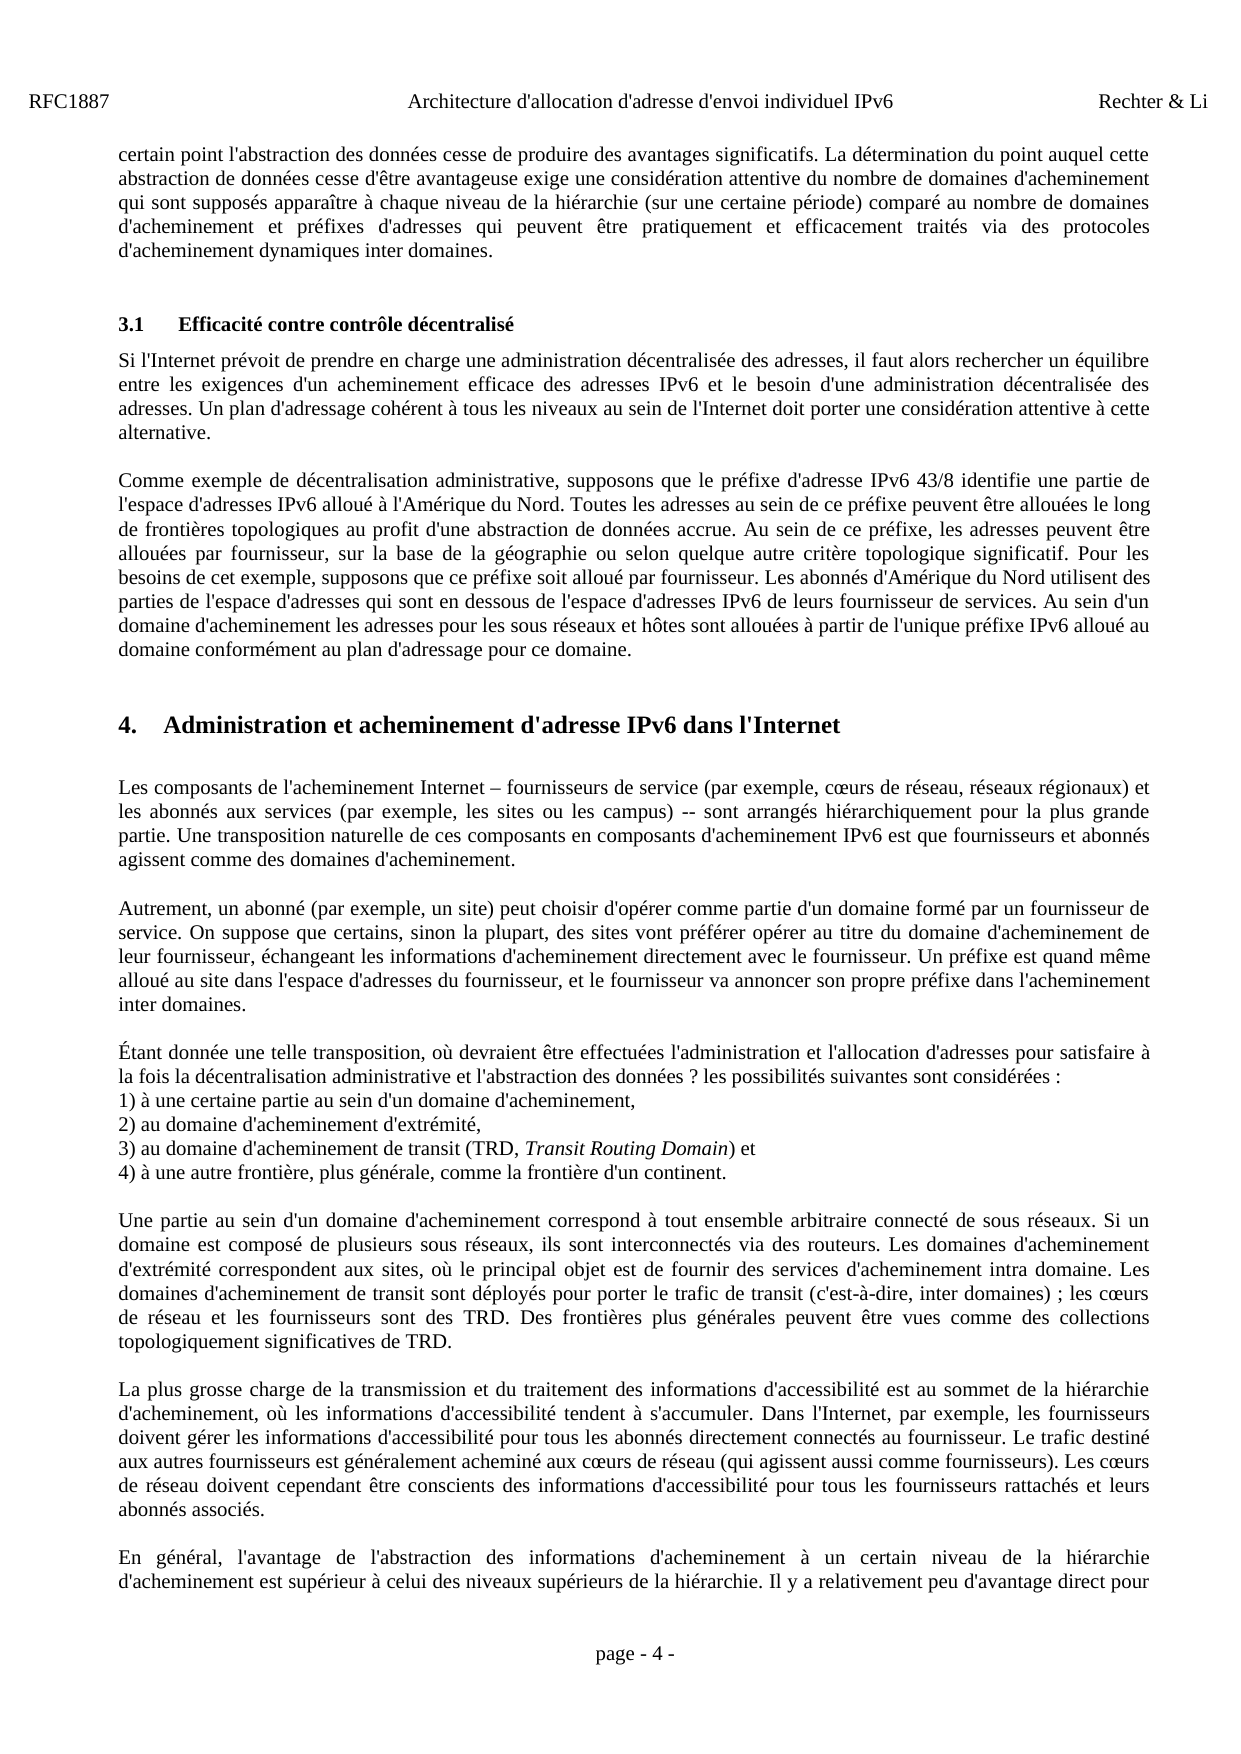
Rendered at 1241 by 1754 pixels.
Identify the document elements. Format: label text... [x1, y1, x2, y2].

text Une partie au sein d'un domaine d'acheminement correspond à tout ensemble arbitraire connecté de sous réseaux. Si un domaine est composé de plusieurs sous réseaux, ils sont interconnectés via des routeurs. Les domaines d'acheminement d'extrémité correspondent aux sites, où le principal objet est de fournir des services d'acheminement intra domaine. Les domaines d'acheminement de transit sont déployés pour porter le trafic de transit (c'est-à-dire, inter domaines) ; les cœurs de réseau et les fournisseurs sont des TRD. Des frontières plus générales peuvent être vues comme des collections topologiquement significatives de TRD. [118, 1208, 1152, 1353]
text 4) à une autre frontière, plus générale, comme la frontière d'un continent. [118, 1160, 1152, 1184]
text En général, l'avantage de l'abstraction des informations d'acheminement à un certain niveau de la hiérarchie d'acheminement est supérieur à celui des niveaux supérieurs de la hiérarchie. Il y a relativement peu d'avantage direct pour [118, 1545, 1152, 1593]
text 1) à une certaine partie au sein d'un domaine d'acheminement, [118, 1088, 1152, 1112]
subtitle 3.1 Efficacité contre contrôle décentralisé [118, 311, 1152, 336]
text La plus grosse charge de la transmission et du traitement des informations d'accessibilité est au sommet de la hiérarchie d'acheminement, où les informations d'accessibilité tendent à s'accumuler. Dans l'Internet, par exemple, les fournisseurs doivent gérer les informations d'accessibilité pour tous les abonnés directement connectés au fournisseur. Le trafic destiné aux autres fournisseurs est généralement acheminé aux cœurs de réseau (qui agissent aussi comme fournisseurs). Les cœurs de réseau doivent cependant être conscients des informations d'accessibilité pour tous les fournisseurs rattachés et leurs abonnés associés. [118, 1377, 1152, 1521]
subtitle 4. Administration et acheminement d'adresse IPv6 dans l'Internet [118, 710, 1152, 739]
text Les composants de l'acheminement Internet – fournisseurs de service (par exemple, cœurs de réseau, réseaux régionaux) et les abonnés aux services (par exemple, les sites ou les campus) -- sont arrangés hiérarchiquement pour la plus grande partie. Une transposition naturelle de ces composants en composants d'acheminement IPv6 est que fournisseurs et abonnés agissent comme des domaines d'acheminement. [118, 775, 1152, 871]
text Si l'Internet prévoit de prendre en charge une administration décentralisée des adresses, il faut alors rechercher un équilibre entre les exigences d'un acheminement efficace des adresses IPv6 et le besoin d'une administration décentralisée des adresses. Un plan d'adressage cohérent à tous les niveaux au sein de l'Internet doit porter une considération attentive à cette alternative. [118, 348, 1152, 444]
text 2) au domaine d'acheminement d'extrémité, [118, 1112, 1152, 1136]
text 3) au domaine d'acheminement de transit (TRD, Transit Routing Domain) et [118, 1136, 1152, 1160]
text certain point l'abstraction des données cesse de produire des avantages significatifs. La détermination du point auquel cette abstraction de données cesse d'être avantageuse exige une considération attentive du nombre de domaines d'acheminement qui sont supposés apparaître à chaque niveau de la hiérarchie (sur une certaine période) comparé au nombre de domaines d'acheminement et préfixes d'adresses qui peuvent être pratiquement et efficacement traités via des protocoles d'acheminement dynamiques inter domaines. [118, 142, 1152, 262]
text Autrement, un abonné (par exemple, un site) peut choisir d'opérer comme partie d'un domaine formé par un fournisseur de service. On suppose que certains, sinon la plupart, des sites vont préférer opérer au titre du domaine d'acheminement de leur fournisseur, échangeant les informations d'acheminement directement avec le fournisseur. Un préfixe est quand même alloué au site dans l'espace d'adresses du fournisseur, et le fournisseur va annoncer son propre préfixe dans l'acheminement inter domaines. [118, 896, 1152, 1016]
text Comme exemple de décentralisation administrative, supposons que le préfixe d'adresse IPv6 43/8 identifie une partie de l'espace d'adresses IPv6 alloué à l'Amérique du Nord. Toutes les adresses au sein de ce préfixe peuvent être allouées le long de frontières topologiques au profit d'une abstraction de données accrue. Au sein de ce préfixe, les adresses peuvent être allouées par fournisseur, sur la base de la géographie ou selon quelque autre critère topologique significatif. Pour les besoins de cet exemple, supposons que ce préfixe soit alloué par fournisseur. Les abonnés d'Amérique du Nord utilisent des parties de l'espace d'adresses qui sont en dessous de l'espace d'adresses IPv6 de leurs fournisseur de services. Au sein d'un domaine d'acheminement les adresses pour les sous réseaux et hôtes sont allouées à partir de l'unique préfixe IPv6 alloué au domaine conformément au plan d'adressage pour ce domaine. [118, 468, 1152, 661]
text Étant donnée une telle transposition, où devraient être effectuées l'administration et l'allocation d'adresses pour satisfaire à la fois la décentralisation administrative et l'abstraction des données ? les possibilités suivantes sont considérées : [118, 1040, 1152, 1088]
